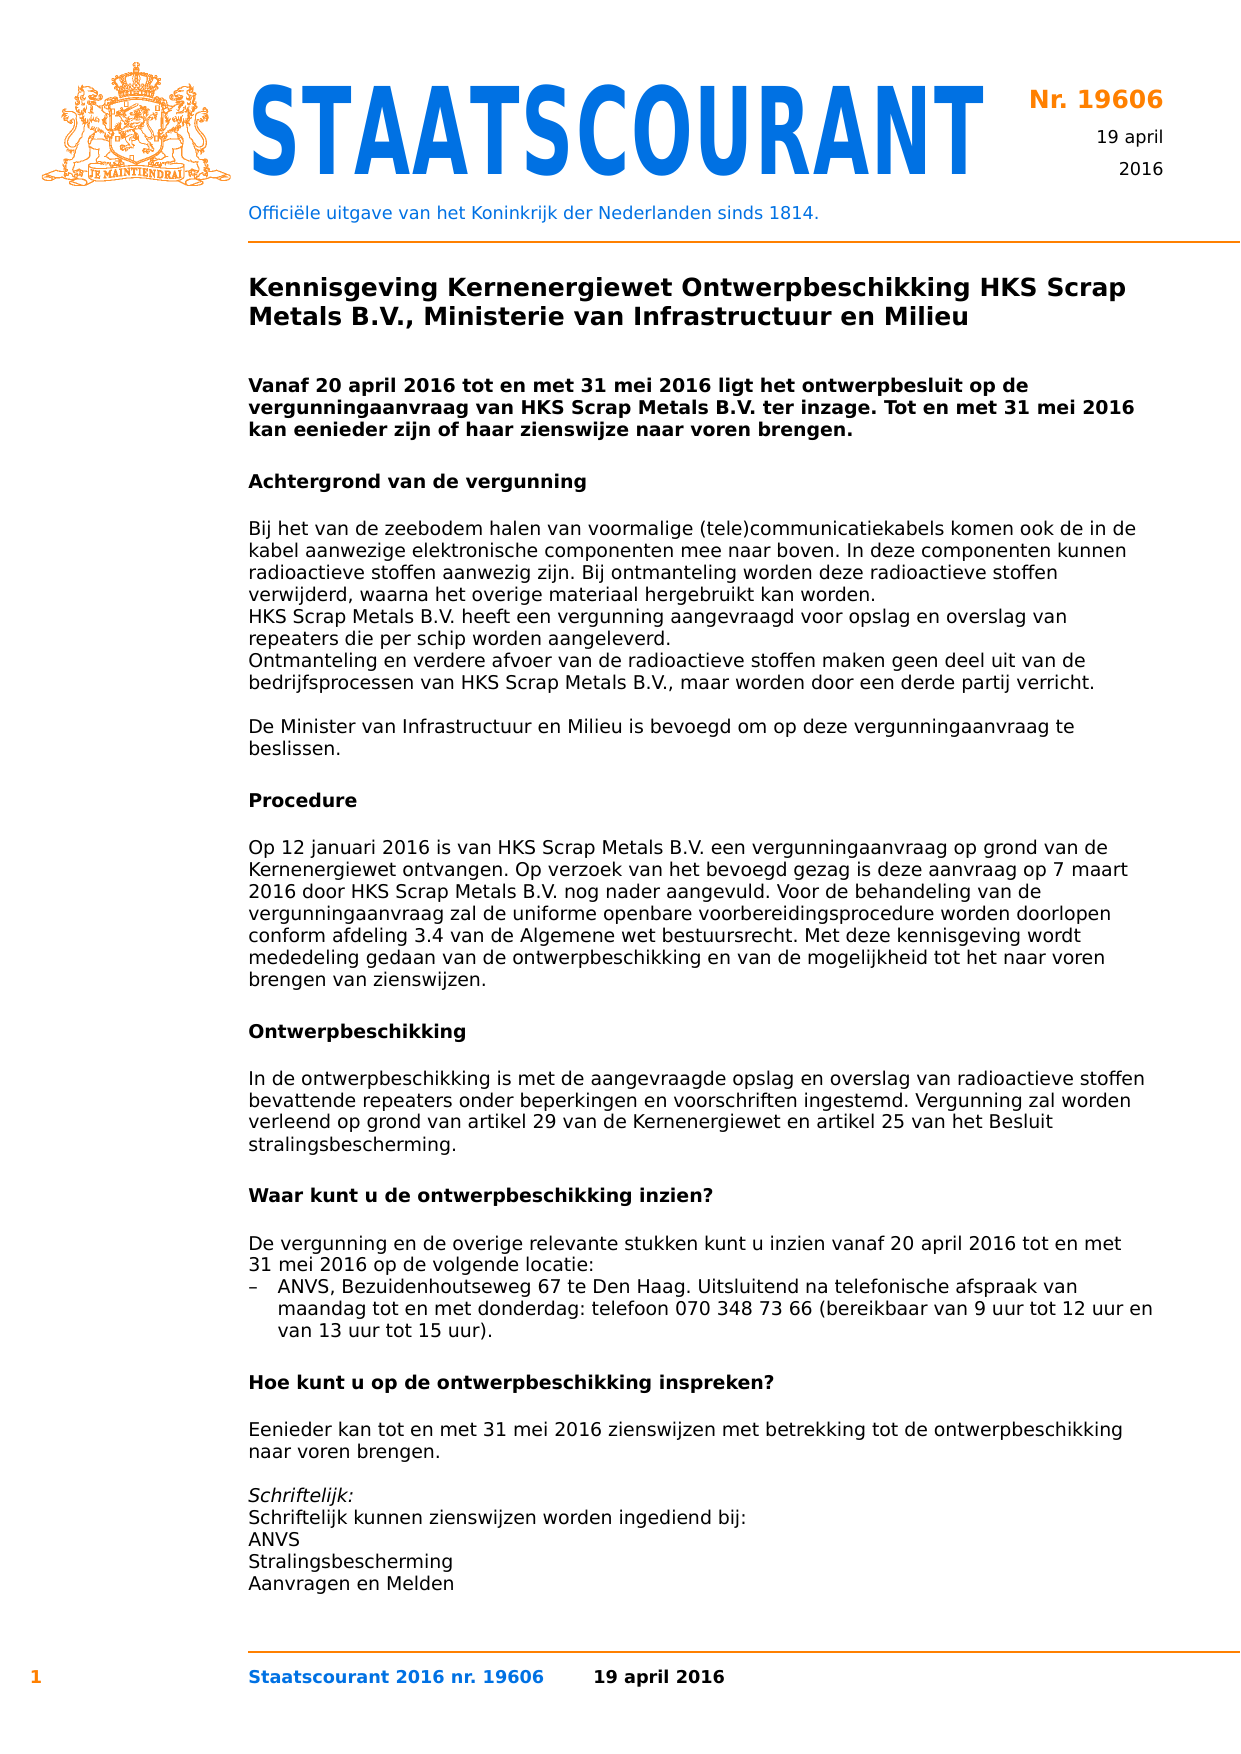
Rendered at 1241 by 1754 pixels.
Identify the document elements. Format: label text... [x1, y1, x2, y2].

picture [41, 62, 231, 186]
text Ontmanteling en verdere afvoer van de radioactieve stoffen maken geen deel uit van de bedrijfsprocessen van HKS Scrap Metals B.V., maar worden door een derde partij verricht. [248, 650, 1163, 694]
text Schriftelijk: [248, 1485, 1163, 1507]
table_cell Officiële uitgave van het Koninkrijk der Nederlanden sinds 1814. [248, 203, 1240, 241]
subtitle Achtergrond van de vergunning [248, 471, 1163, 493]
text Eenieder kan tot en met 31 mei 2016 zienswijzen met betrekking tot de ontwerpbeschikking naar voren brengen. [248, 1419, 1163, 1463]
subtitle Hoe kunt u op de ontwerpbeschikking inspreken? [248, 1372, 1163, 1394]
subtitle Ontwerpbeschikking [248, 1021, 1163, 1042]
table_header [25, 62, 248, 241]
text De vergunning en de overige relevante stukken kunt u inzien vanaf 20 april 2016 tot en met 31 mei 2016 op de volgende locatie: [248, 1232, 1163, 1276]
text Stralingsbescherming [248, 1551, 1163, 1573]
text Op 12 januari 2016 is van HKS Scrap Metals B.V. een vergunningaanvraag op grond van de Kernenergiewet ontvangen. Op verzoek van het bevoegd gezag is deze aanvraag op 7 maart 2016 door HKS Scrap Metals B.V. nog nader aangevuld. Voor de behandeling van de vergunningaanvraag zal de uniforme openbare voorbereidingsprocedure worden doorlopen conform afdeling 3.4 van de Algemene wet bestuursrecht. Met deze kennisgeving wordt mededeling gedaan van de ontwerpbeschikking en van de mogelijkheid tot het naar voren brengen van zienswijzen. [248, 837, 1163, 991]
text ANVS [248, 1529, 1163, 1551]
subtitle Kennisgeving Kernenergiewet Ontwerpbeschikking HKS Scrap Metals B.V., Ministerie van Infrastructuur en Milieu [248, 273, 1163, 331]
text De Minister van Infrastructuur en Milieu is bevoegd om op deze vergunningaanvraag te beslissen. [248, 716, 1163, 760]
text Vanaf 20 april 2016 tot en met 31 mei 2016 ligt het ontwerpbesluit op de vergunningaanvraag van HKS Scrap Metals B.V. ter inzage. Tot en met 31 mei 2016 kan eenieder zijn of haar zienswijze naar voren brengen. [248, 375, 1163, 441]
text Bij het van de zeebodem halen van voormalige (tele)communicatiekabels komen ook de in de kabel aanwezige elektronische componenten mee naar boven. In deze componenten kunnen radioactieve stoffen aanwezig zijn. Bij ontmanteling worden deze radioactieve stoffen verwijderd, waarna het overige materiaal hergebruikt kan worden. [248, 518, 1163, 606]
table_header STAATSCOURANT [248, 62, 998, 203]
subtitle Waar kunt u de ontwerpbeschikking inzien? [248, 1185, 1163, 1207]
subtitle Procedure [248, 790, 1163, 812]
table_header Nr. 19606 [998, 62, 1240, 121]
text Aanvragen en Melden [248, 1573, 1163, 1595]
text In de ontwerpbeschikking is met de aangevraagde opslag en overslag van radioactieve stoffen bevattende repeaters onder beperkingen en voorschriften ingestemd. Vergunning zal worden verleend op grond van artikel 29 van de Kernenergiewet en artikel 25 van het Besluit stralingsbescherming. [248, 1067, 1163, 1155]
table_cell 2016 [998, 153, 1240, 203]
text HKS Scrap Metals B.V. heeft een vergunning aangevraagd voor opslag en overslag van repeaters die per schip worden aangeleverd. [248, 606, 1163, 650]
table_cell 19 april [998, 121, 1240, 153]
text – ANVS, Bezuidenhoutseweg 67 te Den Haag. Uitsluitend na telefonische afspraak van maandag tot en met donderdag: telefoon 070 348 73 66 (bereikbaar van 9 uur tot 12 uur en van 13 uur tot 15 uur). [248, 1276, 1163, 1342]
text Schriftelijk kunnen zienswijzen worden ingediend bij: [248, 1507, 1163, 1529]
